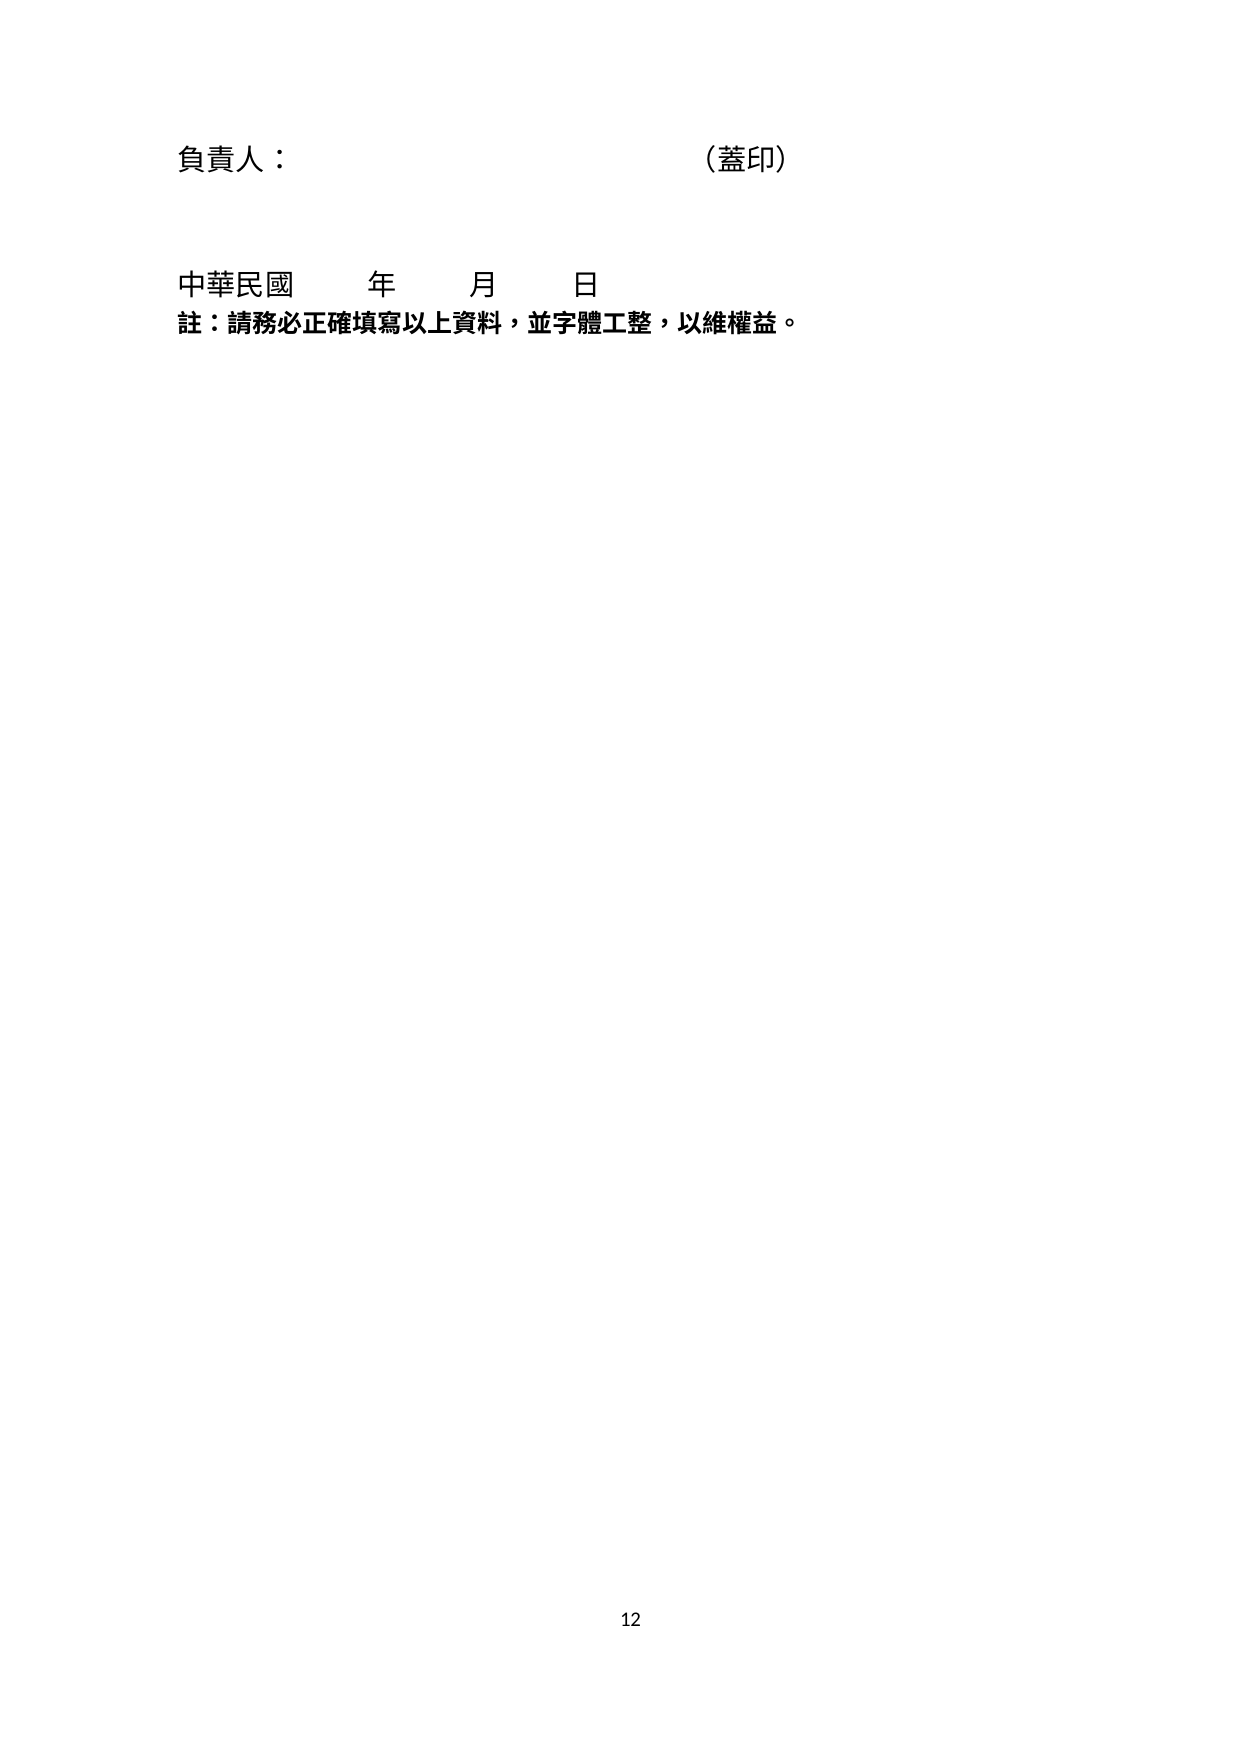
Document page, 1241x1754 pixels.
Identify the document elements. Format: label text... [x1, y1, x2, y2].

text 註：請務必正確填寫以上資料，並字體工整，以維權益。 [177, 303, 1092, 339]
text 負責人： （蓋印） [177, 116, 1092, 178]
text 中華民國 年 月 日 [177, 241, 1092, 303]
